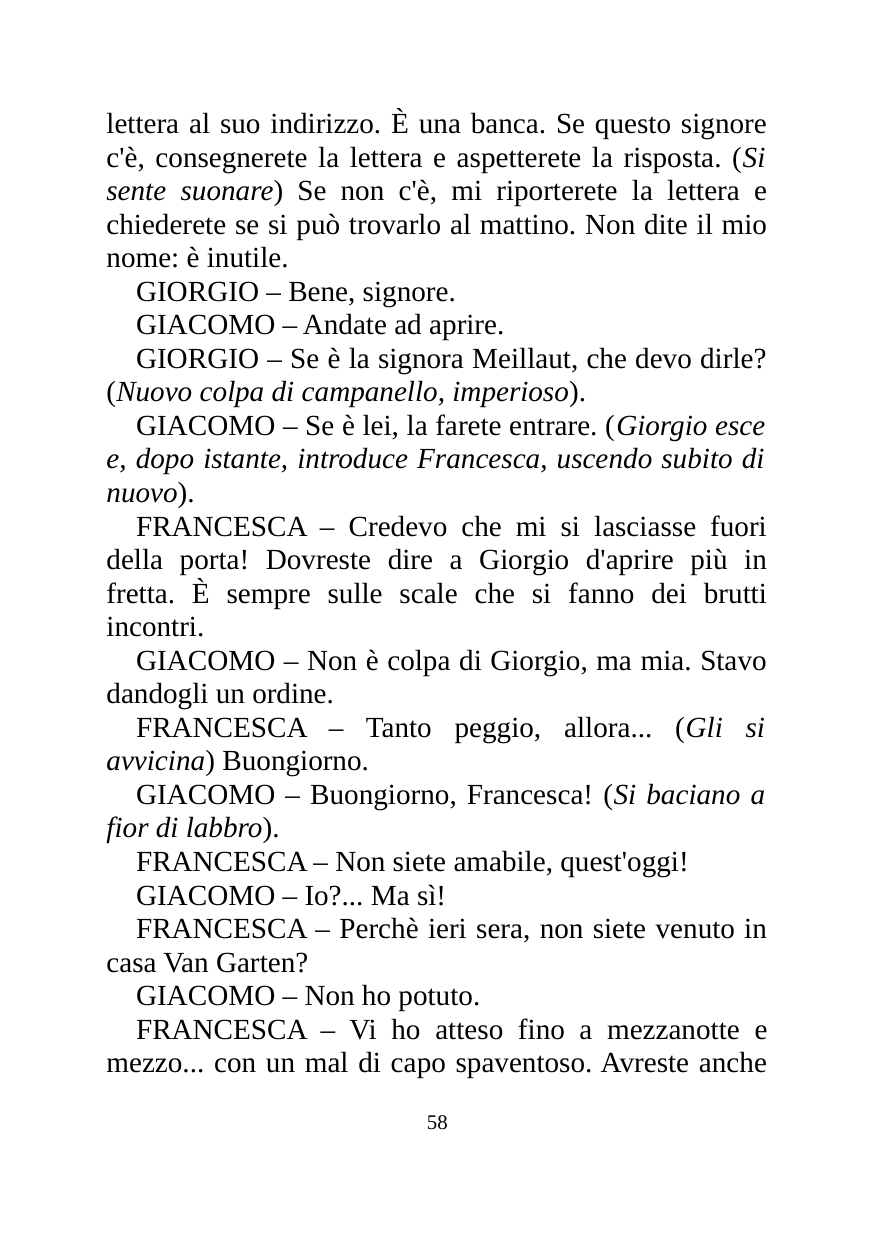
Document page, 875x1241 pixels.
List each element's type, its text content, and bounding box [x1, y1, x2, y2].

text GIACOMO – Non è colpa di Giorgio, ma mia. Stavo dandogli un ordine. [106, 643, 768, 710]
text FRANCESCA – Non siete amabile, quest'oggi! [106, 844, 768, 878]
text GIORGIO – Se è la signora Meillaut, che devo dirle? (Nuovo colpa di campanello, imperioso). [106, 341, 768, 408]
text GIORGIO – Bene, signore. [106, 274, 768, 307]
text GIACOMO – Andate ad aprire. [106, 307, 768, 341]
text GIACOMO – Se è lei, la farete entrare. (Giorgio esce e, dopo istante, introduce Francesca, uscendo subito di nuovo). [106, 408, 768, 509]
text GIACOMO – Io?... Ma sì! [106, 878, 768, 911]
text GIACOMO – Buongiorno, Francesca! (Si baciano a fior di labbro). [106, 777, 768, 844]
text FRANCESCA – Perchè ieri sera, non siete venuto in casa Van Garten? [106, 911, 768, 978]
text FRANCESCA – Tanto peggio, allora... (Gli si avvicina) Buongiorno. [106, 710, 768, 777]
text FRANCESCA – Vi ho atteso fino a mezzanotte e mezzo... con un mal di capo spaventoso. Avreste anche [106, 1012, 768, 1079]
text FRANCESCA – Credevo che mi si lasciasse fuori della porta! Dovreste dire a Giorgio d'aprire più in fretta. È sempre sulle scale che si fanno dei brutti incontri. [106, 509, 768, 643]
text GIACOMO – Non ho potuto. [106, 978, 768, 1012]
text lettera al suo indirizzo. È una banca. Se questo signore c'è, consegnerete la lettera e aspetterete la risposta. (Si sente suonare) Se non c'è, mi riporterete la lettera e chiederete se si può trovarlo al mattino. Non dite il mio nome: è inutile. [106, 106, 768, 274]
